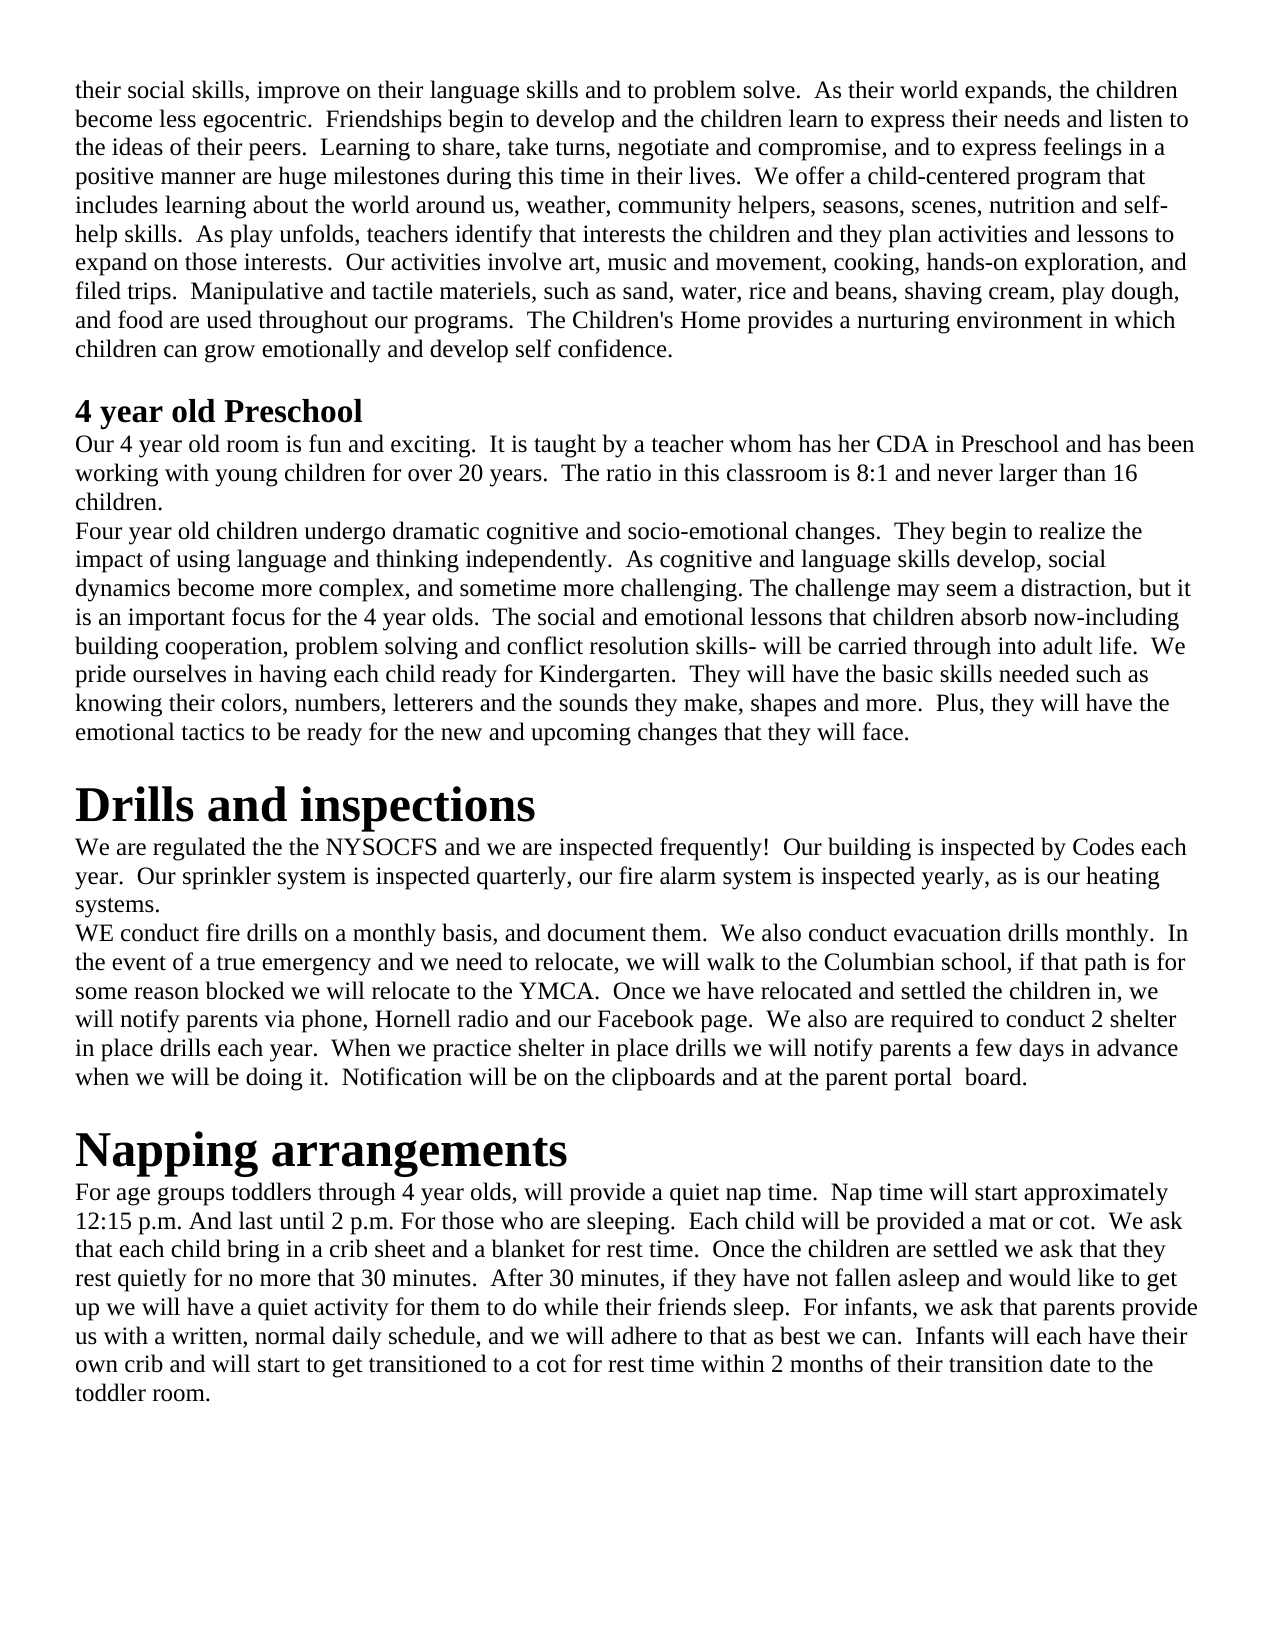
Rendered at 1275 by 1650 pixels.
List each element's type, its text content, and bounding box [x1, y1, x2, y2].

text their social skills, improve on their language skills and to problem solve. As their world expands, the children become less egocentric. Friendships begin to develop and the children learn to express their needs and listen to the ideas of their peers. Learning to share, take turns, negotiate and compromise, and to express feelings in a positive manner are huge milestones during this time in their lives. We offer a child-centered program that includes learning about the world around us, weather, community helpers, seasons, scenes, nutrition and self-help skills. As play unfolds, teachers identify that interests the children and they plan activities and lessons to expand on those interests. Our activities involve art, music and movement, cooking, hands-on exploration, and filed trips. Manipulative and tactile materiels, such as sand, water, rice and beans, shaving cream, play dough, and food are used throughout our programs. The Children's Home provides a nurturing environment in which children can grow emotionally and develop self confidence. [75, 75, 1200, 362]
text WE conduct fire drills on a monthly basis, and document them. We also conduct evacuation drills monthly. In the event of a true emergency and we need to relocate, we will walk to the Columbian school, if that path is for some reason blocked we will relocate to the YMCA. Once we have relocated and settled the children in, we will notify parents via phone, Hornell radio and our Facebook page. We also are required to conduct 2 shelter in place drills each year. When we practice shelter in place drills we will notify parents a few days in advance when we will be doing it. Notification will be on the clipboards and at the parent portal board. [75, 918, 1200, 1091]
text For age groups toddlers through 4 year olds, will provide a quiet nap time. Nap time will start approximately 12:15 p.m. And last until 2 p.m. For those who are sleeping. Each child will be provided a mat or cot. We ask that each child bring in a crib sheet and a blanket for rest time. Once the children are settled we ask that they rest quietly for no more that 30 minutes. After 30 minutes, if they have not fallen asleep and would like to get up we will have a quiet activity for them to do while their friends sleep. For infants, we ask that parents provide us with a written, normal daily schedule, and we will adhere to that as best we can. Infants will each have their own crib and will start to get transitioned to a cot for rest time within 2 months of their transition date to the toddler room. [75, 1177, 1200, 1407]
text Napping arrangements [75, 1119, 1200, 1177]
text Four year old children undergo dramatic cognitive and socio-emotional changes. They begin to realize the impact of using language and thinking independently. As cognitive and language skills develop, social dynamics become more complex, and sometime more challenging. The challenge may seem a distraction, but it is an important focus for the 4 year olds. The social and emotional lessons that children absorb now-including building cooperation, problem solving and conflict resolution skills- will be carried through into adult life. We pride ourselves in having each child ready for Kindergarten. They will have the basic skills needed such as knowing their colors, numbers, letterers and the sounds they make, shapes and more. Plus, they will have the emotional tactics to be ready for the new and upcoming changes that they will face. [75, 516, 1200, 746]
text 4 year old Preschool [75, 391, 1200, 429]
text We are regulated the the NYSOCFS and we are inspected frequently! Our building is inspected by Codes each year. Our sprinkler system is inspected quarterly, our fire alarm system is inspected yearly, as is our heating systems. [75, 832, 1200, 918]
text Our 4 year old room is fun and exciting. It is taught by a teacher whom has her CDA in Preschool and has been working with young children for over 20 years. The ratio in this classroom is 8:1 and never larger than 16 children. [75, 429, 1200, 516]
text Drills and inspections [75, 774, 1200, 832]
